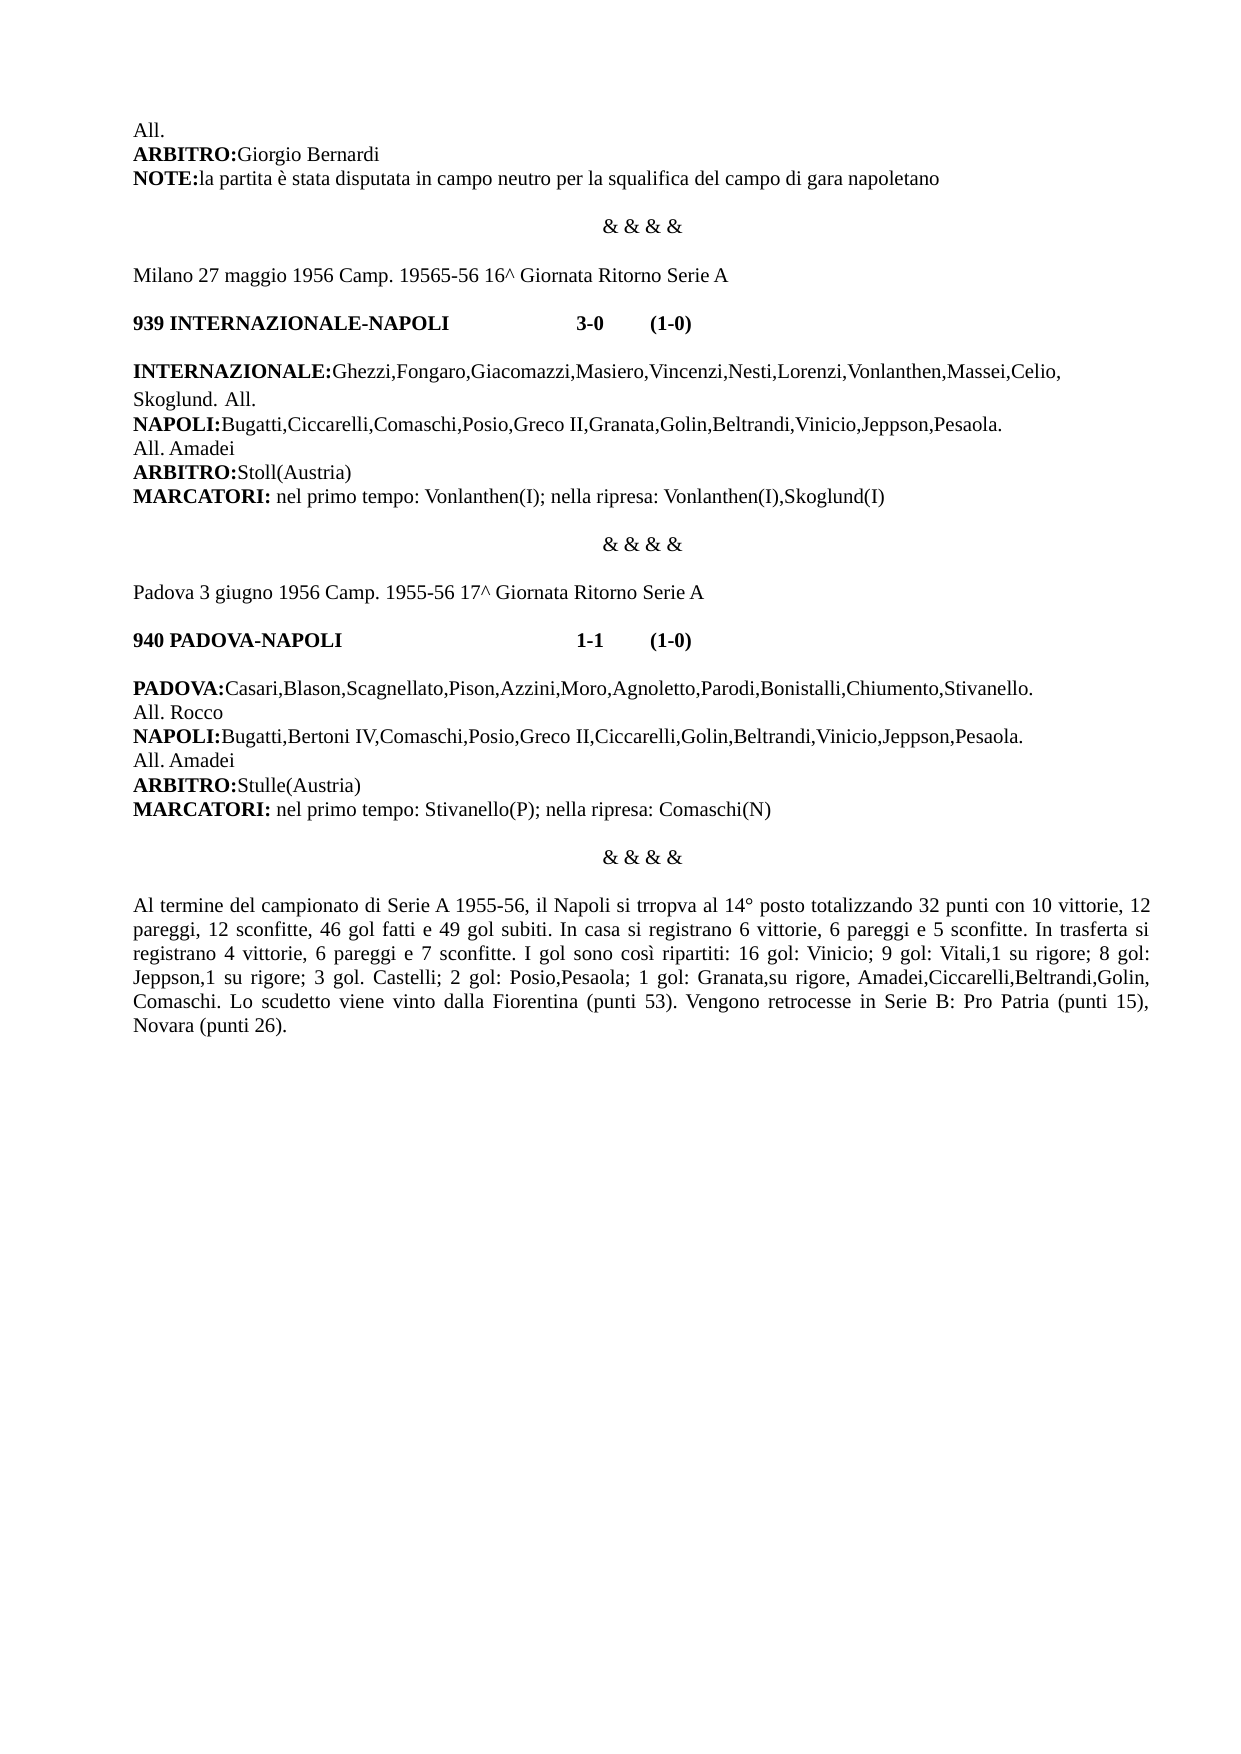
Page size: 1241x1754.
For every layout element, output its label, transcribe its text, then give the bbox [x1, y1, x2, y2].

text All. Amadei [133, 748, 1152, 772]
text All. Rocco [133, 700, 1152, 724]
text & & & & [133, 532, 1152, 556]
text ARBITRO:Stoll(Austria) [133, 460, 1152, 484]
text NOTE:la partita è stata disputata in campo neutro per la squalifica del campo di gara napoletano [133, 166, 1152, 190]
text 939 INTERNAZIONALE-NAPOLI 3-0 (1-0) [133, 311, 1152, 335]
text ARBITRO:Stulle(Austria) [133, 772, 1152, 797]
text Skoglund. All. [133, 383, 1152, 412]
text NAPOLI:Bugatti,Bertoni IV,Comaschi,Posio,Greco II,Ciccarelli,Golin,Beltrandi,Vinicio,Jeppson,Pesaola. [133, 724, 1152, 748]
text Al termine del campionato di Serie A 1955-56, il Napoli si trropva al 14° posto totalizzando 32 punti con 10 vittorie, 12 pareggi, 12 sconfitte, 46 gol fatti e 49 gol subiti. In casa si registrano 6 vittorie, 6 pareggi e 5 sconfitte. In trasferta si registrano 4 vittorie, 6 pareggi e 7 sconfitte. I gol sono così ripartiti: 16 gol: Vinicio; 9 gol: Vitali,1 su rigore; 8 gol: Jeppson,1 su rigore; 3 gol. Castelli; 2 gol: Posio,Pesaola; 1 gol: Granata,su rigore, Amadei,Ciccarelli,Beltrandi,Golin, Comaschi. Lo scudetto viene vinto dalla Fiorentina (punti 53). Vengono retrocesse in Serie B: Pro Patria (punti 15), Novara (punti 26). [133, 893, 1152, 1037]
text INTERNAZIONALE:Ghezzi,Fongaro,Giacomazzi,Masiero,Vincenzi,Nesti,Lorenzi,Vonlanthen,Massei,Celio, [133, 359, 1152, 383]
text All. [133, 118, 1152, 142]
text & & & & [133, 845, 1152, 869]
text & & & & [133, 214, 1152, 238]
text NAPOLI:Bugatti,Ciccarelli,Comaschi,Posio,Greco II,Granata,Golin,Beltrandi,Vinicio,Jeppson,Pesaola. [133, 412, 1152, 436]
text Padova 3 giugno 1956 Camp. 1955-56 17^ Giornata Ritorno Serie A [133, 580, 1152, 604]
text Milano 27 maggio 1956 Camp. 19565-56 16^ Giornata Ritorno Serie A [133, 262, 1152, 287]
text MARCATORI: nel primo tempo: Vonlanthen(I); nella ripresa: Vonlanthen(I),Skoglund(I) [133, 484, 1152, 508]
text All. Amadei [133, 436, 1152, 460]
text MARCATORI: nel primo tempo: Stivanello(P); nella ripresa: Comaschi(N) [133, 797, 1152, 821]
text PADOVA:Casari,Blason,Scagnellato,Pison,Azzini,Moro,Agnoletto,Parodi,Bonistalli,Chiumento,Stivanello. [133, 676, 1152, 700]
text 940 PADOVA-NAPOLI 1-1 (1-0) [133, 628, 1152, 652]
text ARBITRO:Giorgio Bernardi [133, 142, 1152, 166]
